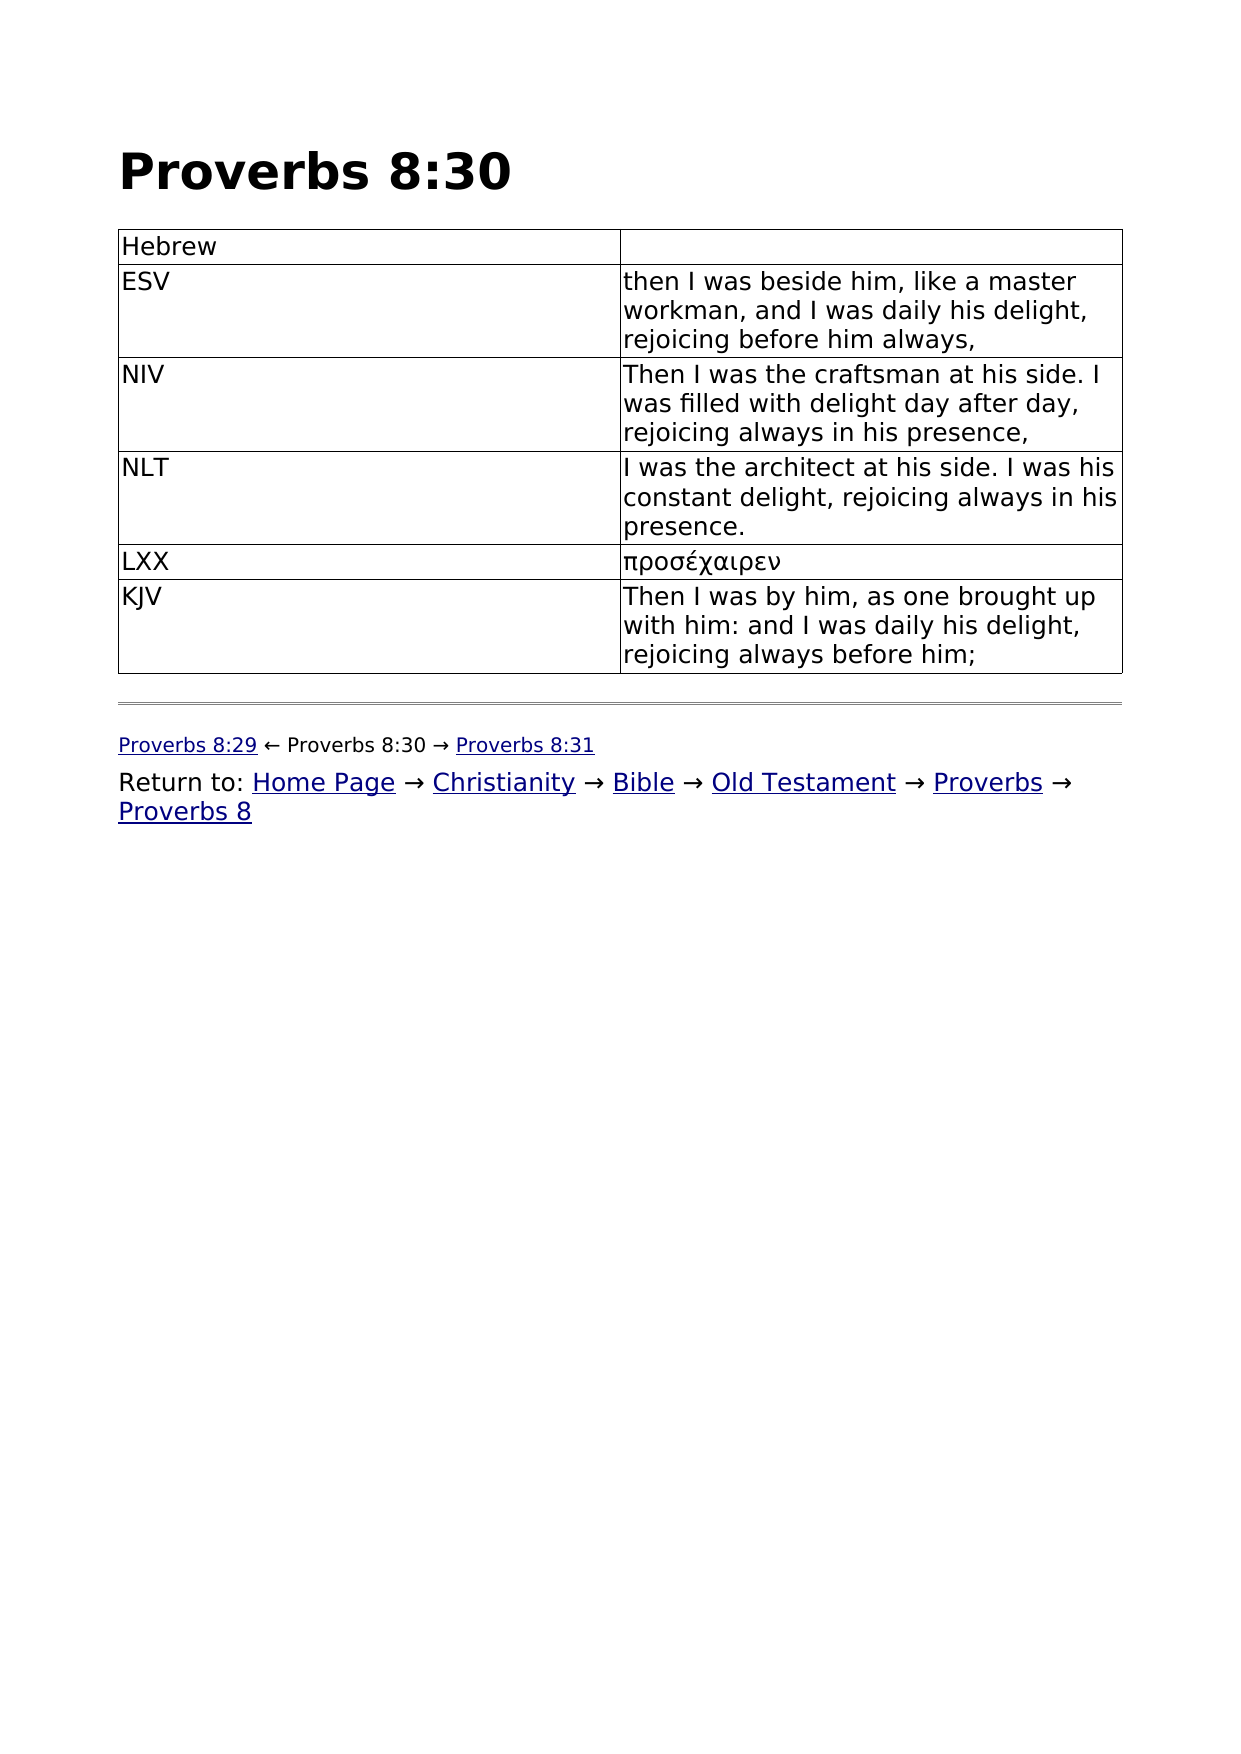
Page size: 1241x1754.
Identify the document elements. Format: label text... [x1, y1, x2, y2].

text Proverbs 8:29 ← Proverbs 8:30 → Proverbs 8:31 [118, 734, 1122, 768]
table_cell NIV [119, 358, 620, 451]
table_cell ESV [119, 265, 620, 357]
table_cell Then I was by him, as one brought up with him: and I was daily his delight, rejoicing always before him; [621, 580, 1122, 673]
table_cell NLT [119, 452, 620, 544]
table_cell KJV [119, 580, 620, 673]
subtitle Proverbs 8:30 [118, 143, 1122, 201]
table_cell then I was beside him, like a master workman, and I was daily his delight, rejoicing before him always, [621, 265, 1122, 357]
table_header Hebrew [119, 230, 620, 264]
table_cell LXX [119, 545, 620, 579]
text Return to: Home Page → Christianity → Bible → Old Testament → Proverbs → Proverbs 8 [118, 768, 1122, 826]
table_cell I was the architect at his side. I was his constant delight, rejoicing always in his presence. [621, 452, 1122, 544]
table_header [621, 230, 1122, 264]
table_cell Then I was the craftsman at his side. I was filled with delight day after day, rejoicing always in his presence, [621, 358, 1122, 451]
table_cell προσέχαιρεν [621, 545, 1122, 579]
